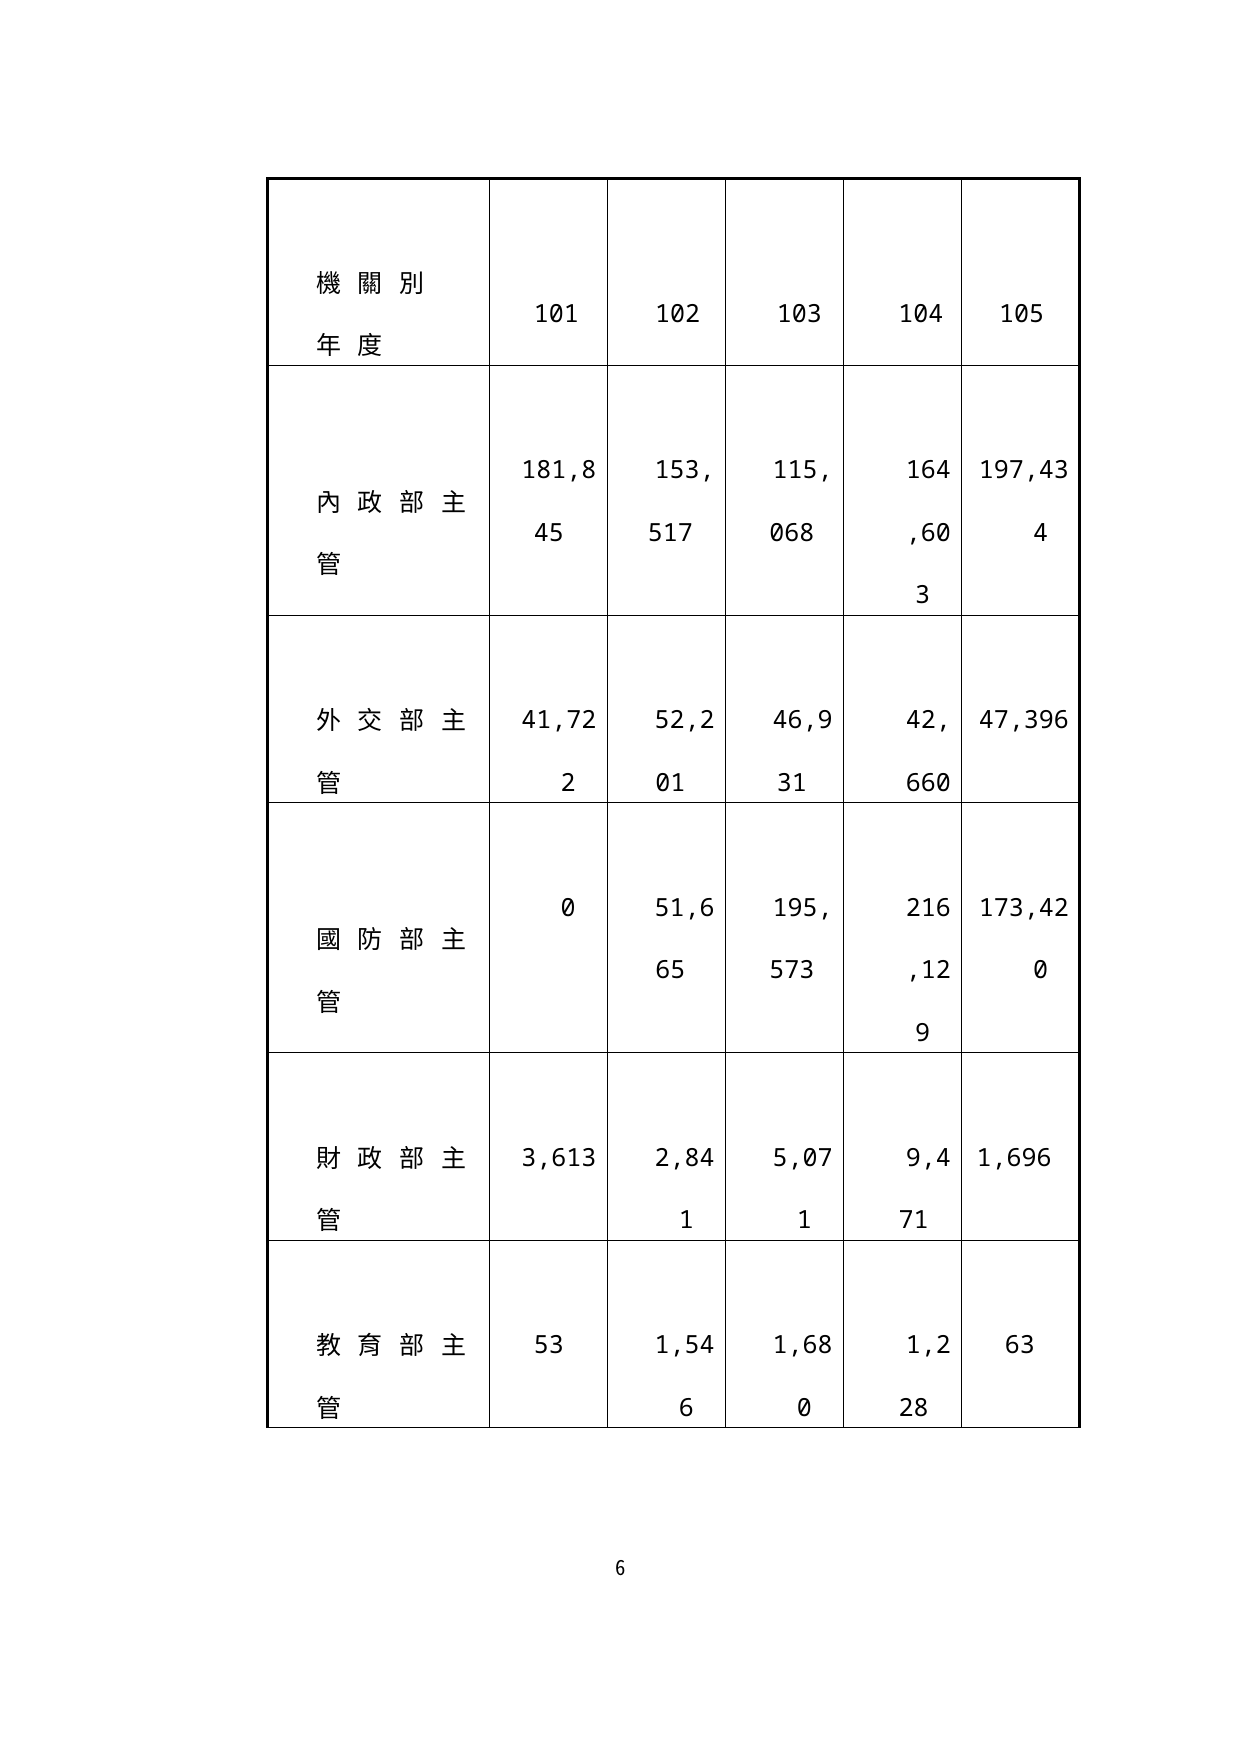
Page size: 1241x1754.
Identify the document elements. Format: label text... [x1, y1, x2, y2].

table_header 104 [844, 180, 961, 365]
table_header 機關別 年度 [269, 180, 489, 365]
table_cell 216,129 [844, 803, 961, 1052]
table_cell 國防部主管 [269, 803, 489, 1052]
table_cell 教育部主管 [269, 1241, 489, 1427]
table_cell 1,228 [844, 1241, 961, 1427]
table_header 105 [962, 180, 1078, 365]
table_header 102 [608, 180, 725, 365]
table_cell 47,396 [962, 616, 1078, 802]
table_cell 115,068 [726, 366, 843, 615]
table_cell 1,696 [962, 1053, 1078, 1240]
table_header 101 [490, 180, 607, 365]
table_cell 5,071 [726, 1053, 843, 1240]
table_cell 3,613 [490, 1053, 607, 1240]
table_header 103 [726, 180, 843, 365]
table_cell 9,471 [844, 1053, 961, 1240]
table_cell 1,546 [608, 1241, 725, 1427]
table_cell 195,573 [726, 803, 843, 1052]
table_cell 164,603 [844, 366, 961, 615]
table_cell 外交部主管 [269, 616, 489, 802]
table_cell 42,660 [844, 616, 961, 802]
table_cell 173,420 [962, 803, 1078, 1052]
table_cell 0 [490, 803, 607, 1052]
table_cell 財政部主管 [269, 1053, 489, 1240]
table_cell 52,201 [608, 616, 725, 802]
table_cell 41,722 [490, 616, 607, 802]
table_cell 2,841 [608, 1053, 725, 1240]
table_cell 1,680 [726, 1241, 843, 1427]
table_cell 63 [962, 1241, 1078, 1427]
table_cell 181,845 [490, 366, 607, 615]
table_cell 51,665 [608, 803, 725, 1052]
table_cell 53 [490, 1241, 607, 1427]
table_cell 內政部主管 [269, 366, 489, 615]
table_cell 197,434 [962, 366, 1078, 615]
table_cell 46,931 [726, 616, 843, 802]
table_cell 153,517 [608, 366, 725, 615]
